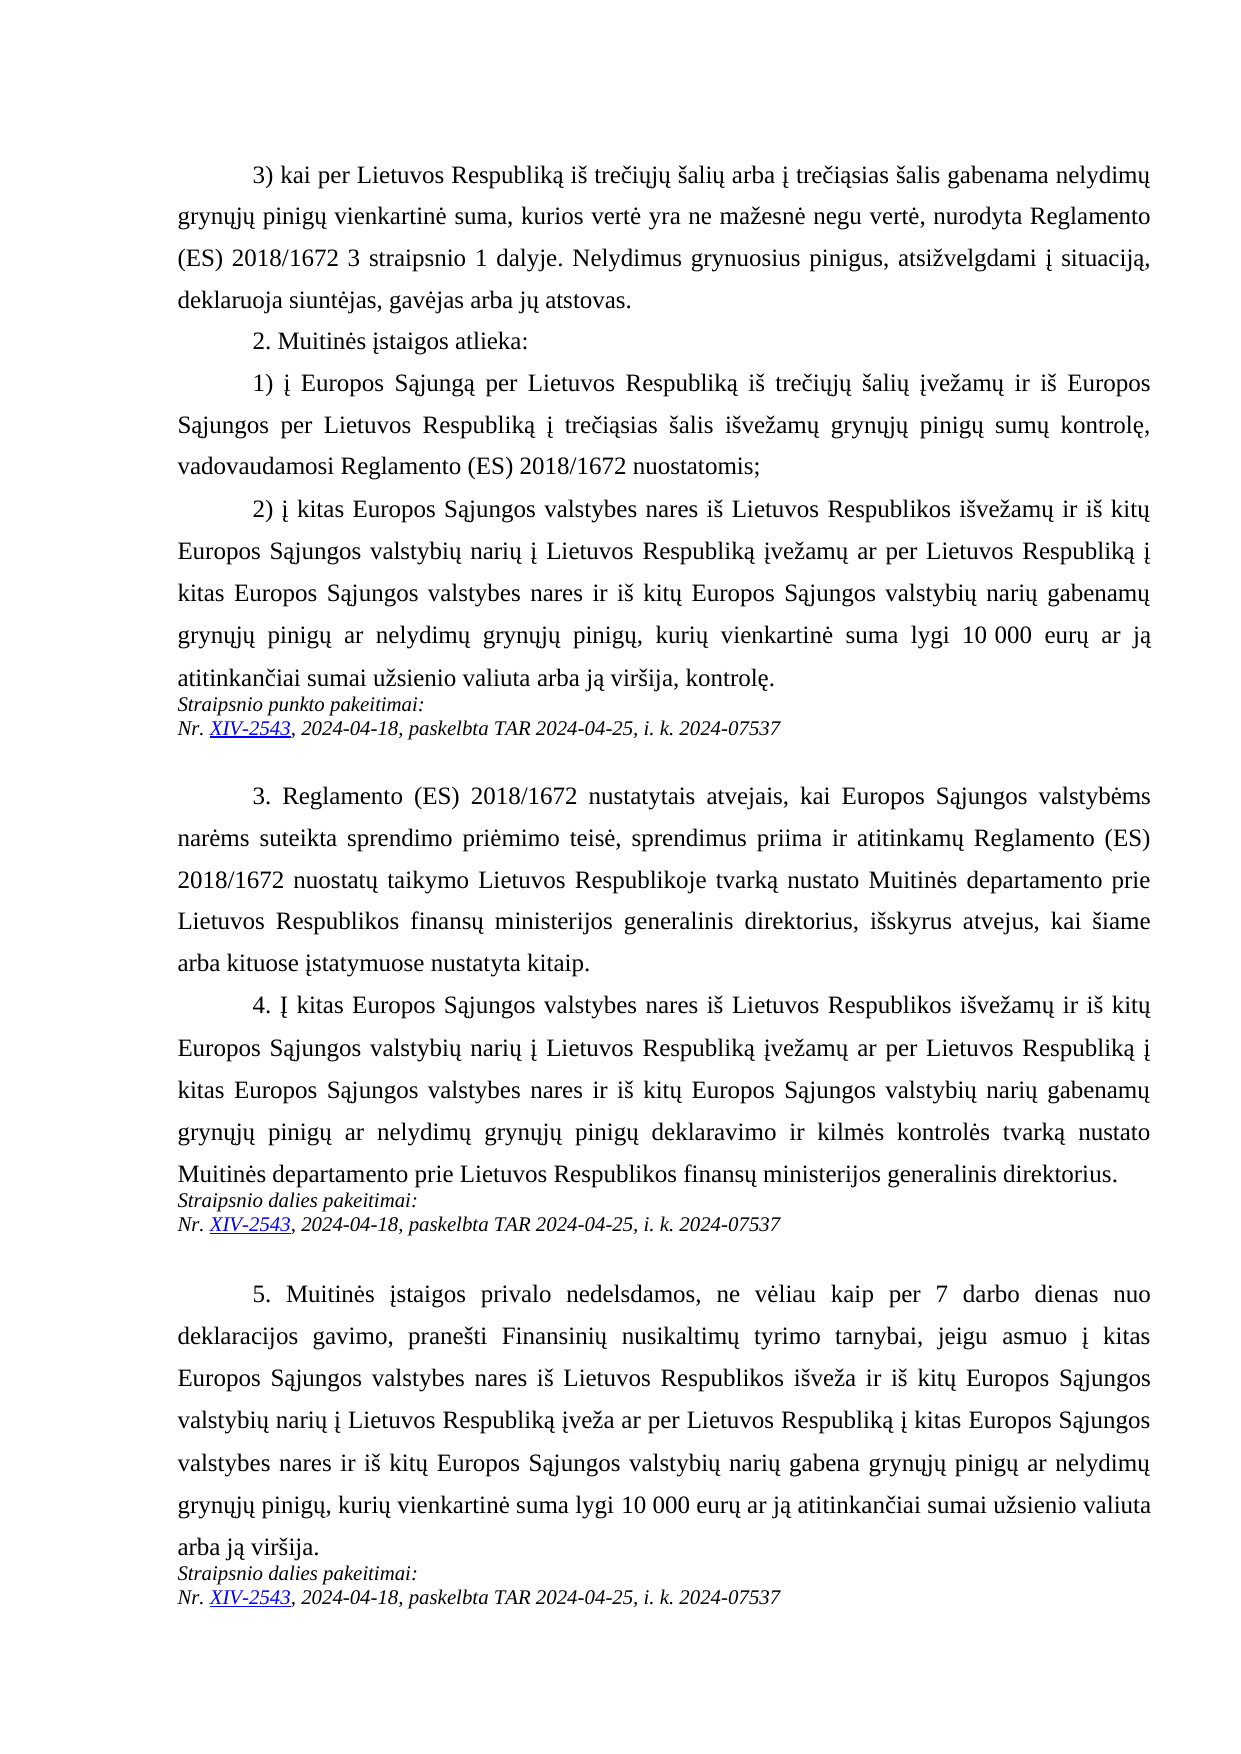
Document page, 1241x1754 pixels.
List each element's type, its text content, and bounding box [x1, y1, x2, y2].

text 3) kai per Lietuvos Respubliką iš trečiųjų šalių arba į trečiąsias šalis gabenama nelydimų grynųjų pinigų vienkartinė suma, kurios vertė yra ne mažesnė negu vertė, nurodyta Reglamento (ES) 2018/1672 3 straipsnio 1 dalyje. Nelydimus grynuosius pinigus, atsižvelgdami į situaciją, deklaruoja siuntėjas, gavėjas arba jų atstovas. [177, 147, 1152, 313]
text 2) į kitas Europos Sąjungos valstybes nares iš Lietuvos Respublikos išvežamų ir iš kitų Europos Sąjungos valstybių narių į Lietuvos Respubliką įvežamų ar per Lietuvos Respubliką į kitas Europos Sąjungos valstybes nares ir iš kitų Europos Sąjungos valstybių narių gabenamų grynųjų pinigų ar nelydimų grynųjų pinigų, kurių vienkartinė suma lygi 10 000 eurų ar ją atitinkančiai sumai užsienio valiuta arba ją viršija, kontrolę. [177, 480, 1152, 692]
text Straipsnio dalies pakeitimai: [177, 1561, 1152, 1585]
text 2. Muitinės įstaigos atlieka: [177, 313, 1152, 355]
text Straipsnio punkto pakeitimai: [177, 692, 1152, 716]
text 4. Į kitas Europos Sąjungos valstybes nares iš Lietuvos Respublikos išvežamų ir iš kitų Europos Sąjungos valstybių narių į Lietuvos Respubliką įvežamų ar per Lietuvos Respubliką į kitas Europos Sąjungos valstybes nares ir iš kitų Europos Sąjungos valstybių narių gabenamų grynųjų pinigų ar nelydimų grynųjų pinigų deklaravimo ir kilmės kontrolės tvarką nustato Muitinės departamento prie Lietuvos Respublikos finansų ministerijos generalinis direktorius. [177, 977, 1152, 1188]
text Nr. XIV-2543, 2024-04-18, paskelbta TAR 2024-04-25, i. k. 2024-07537 [177, 1212, 1152, 1236]
text Nr. XIV-2543, 2024-04-18, paskelbta TAR 2024-04-25, i. k. 2024-07537 [177, 716, 1152, 740]
text 5. Muitinės įstaigos privalo nedelsdamos, ne vėliau kaip per 7 darbo dienas nuo deklaracijos gavimo, pranešti Finansinių nusikaltimų tyrimo tarnybai, jeigu asmuo į kitas Europos Sąjungos valstybes nares iš Lietuvos Respublikos išveža ir iš kitų Europos Sąjungos valstybių narių į Lietuvos Respubliką įveža ar per Lietuvos Respubliką į kitas Europos Sąjungos valstybes nares ir iš kitų Europos Sąjungos valstybių narių gabena grynųjų pinigų ar nelydimų grynųjų pinigų, kurių vienkartinė suma lygi 10 000 eurų ar ją atitinkančiai sumai užsienio valiuta arba ją viršija. [177, 1265, 1152, 1561]
text Nr. XIV-2543, 2024-04-18, paskelbta TAR 2024-04-25, i. k. 2024-07537 [177, 1585, 1152, 1609]
text Straipsnio dalies pakeitimai: [177, 1188, 1152, 1212]
text 1) į Europos Sąjungą per Lietuvos Respubliką iš trečiųjų šalių įvežamų ir iš Europos Sąjungos per Lietuvos Respubliką į trečiąsias šalis išvežamų grynųjų pinigų sumų kontrolę, vadovaudamosi Reglamento (ES) 2018/1672 nuostatomis; [177, 355, 1152, 480]
text 3. Reglamento (ES) 2018/1672 nustatytais atvejais, kai Europos Sąjungos valstybėms narėms suteikta sprendimo priėmimo teisė, sprendimus priima ir atitinkamų Reglamento (ES) 2018/1672 nuostatų taikymo Lietuvos Respublikoje tvarką nustato Muitinės departamento prie Lietuvos Respublikos finansų ministerijos generalinis direktorius, išskyrus atvejus, kai šiame arba kituose įstatymuose nustatyta kitaip. [177, 768, 1152, 977]
